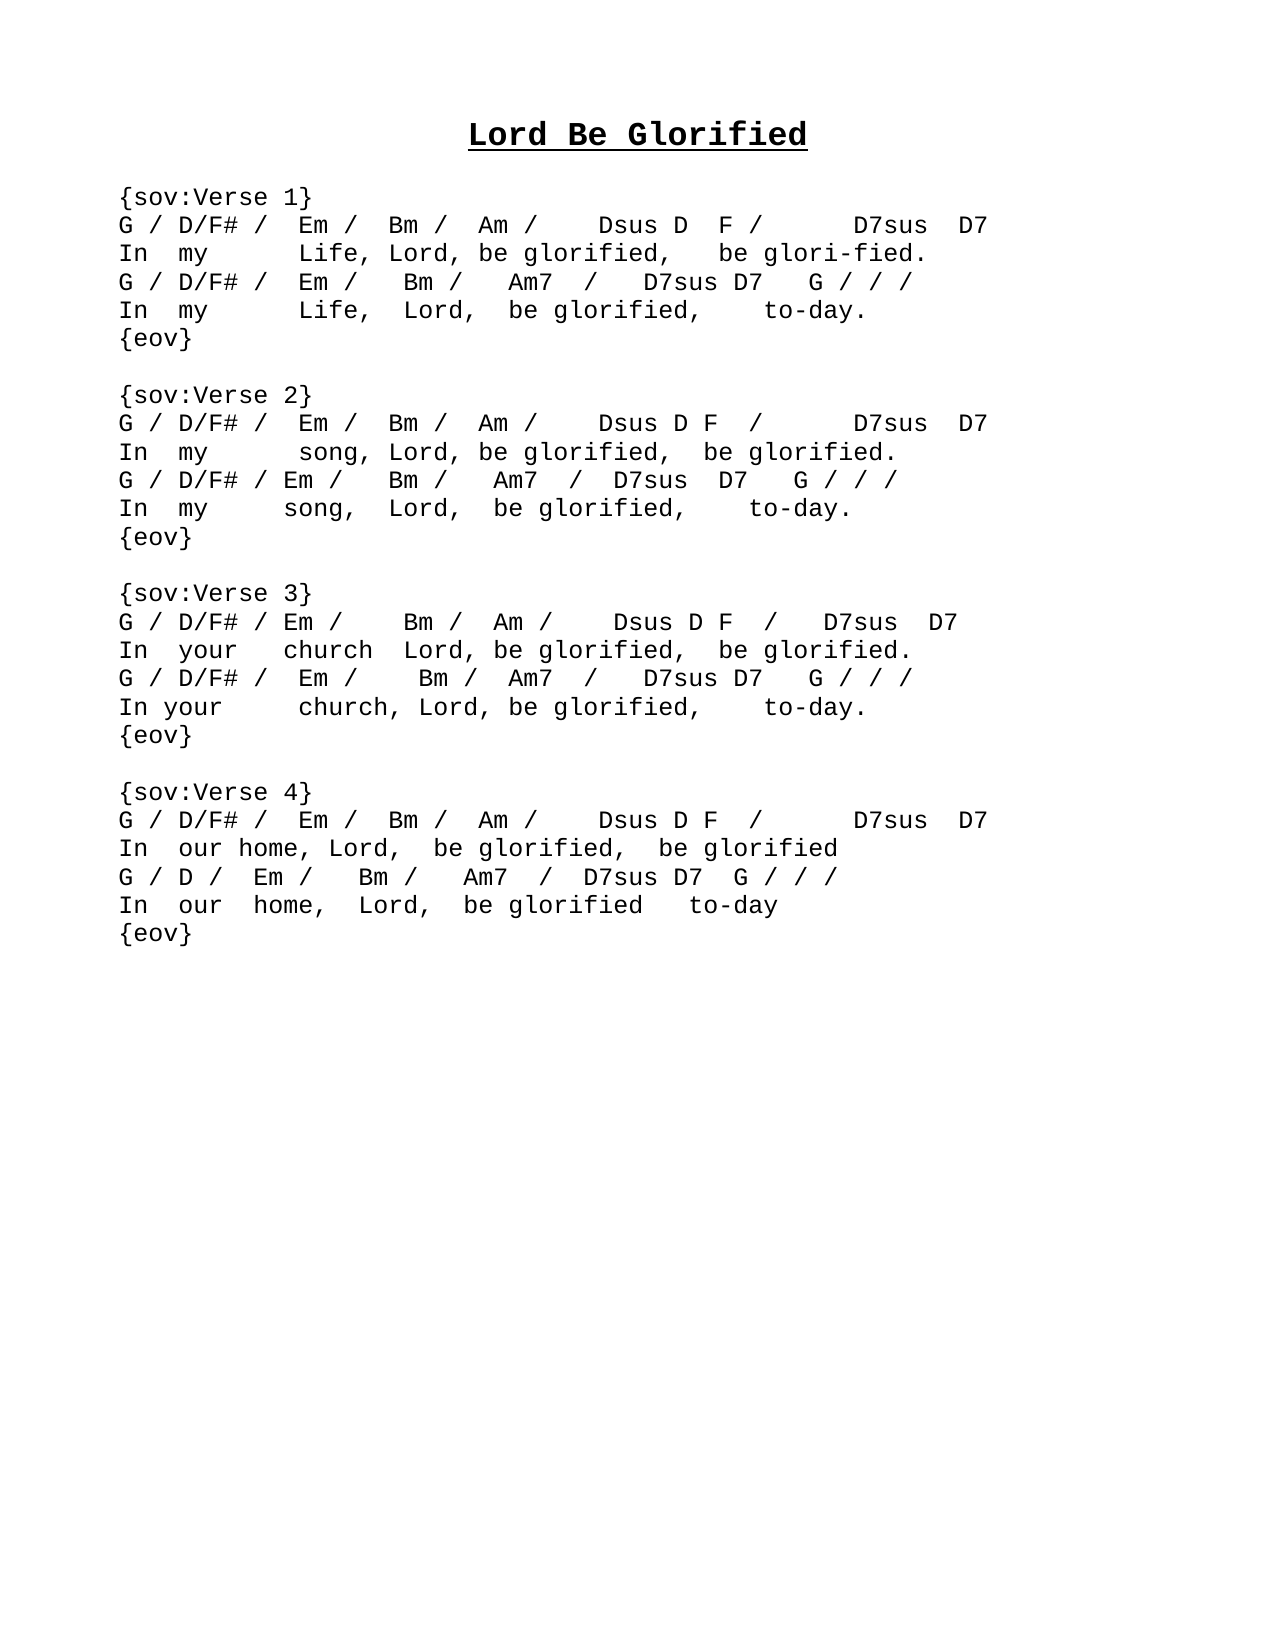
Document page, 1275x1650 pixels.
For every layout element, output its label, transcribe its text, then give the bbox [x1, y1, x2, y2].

text {sov:Verse 1} [118, 184, 1157, 213]
text In your church Lord, be glorified, be glorified. [118, 638, 1157, 666]
text In my song, Lord, be glorified, be glorified. [118, 439, 1157, 468]
text In our home, Lord, be glorified, be glorified [118, 836, 1157, 864]
text In your church, Lord, be glorified, to-day. [118, 694, 1157, 723]
text {eov} [118, 326, 1157, 354]
text In my song, Lord, be glorified, to-day. [118, 496, 1157, 524]
text Lord Be Glorified [118, 118, 1157, 156]
text In our home, Lord, be glorified to-day [118, 893, 1157, 921]
text G / D/F# / Em / Bm / Am7 / D7sus D7 G / / / [118, 666, 1157, 694]
text G / D / Em / Bm / Am7 / D7sus D7 G / / / [118, 864, 1157, 893]
text G / D/F# / Em / Bm / Am7 / D7sus D7 G / / / [118, 269, 1157, 298]
text {sov:Verse 3} [118, 581, 1157, 609]
text {eov} [118, 723, 1157, 751]
text {eov} [118, 921, 1157, 949]
text In my Life, Lord, be glorified, be glori-fied. [118, 241, 1157, 269]
text G / D/F# / Em / Bm / Am / Dsus D F / D7sus D7 [118, 609, 1157, 638]
text In my Life, Lord, be glorified, to-day. [118, 298, 1157, 326]
text {sov:Verse 2} [118, 383, 1157, 411]
text G / D/F# / Em / Bm / Am / Dsus D F / D7sus D7 [118, 213, 1157, 241]
text {eov} [118, 524, 1157, 553]
text G / D/F# / Em / Bm / Am / Dsus D F / D7sus D7 [118, 411, 1157, 439]
text G / D/F# / Em / Bm / Am / Dsus D F / D7sus D7 [118, 808, 1157, 836]
text G / D/F# / Em / Bm / Am7 / D7sus D7 G / / / [118, 468, 1157, 496]
text {sov:Verse 4} [118, 779, 1157, 808]
